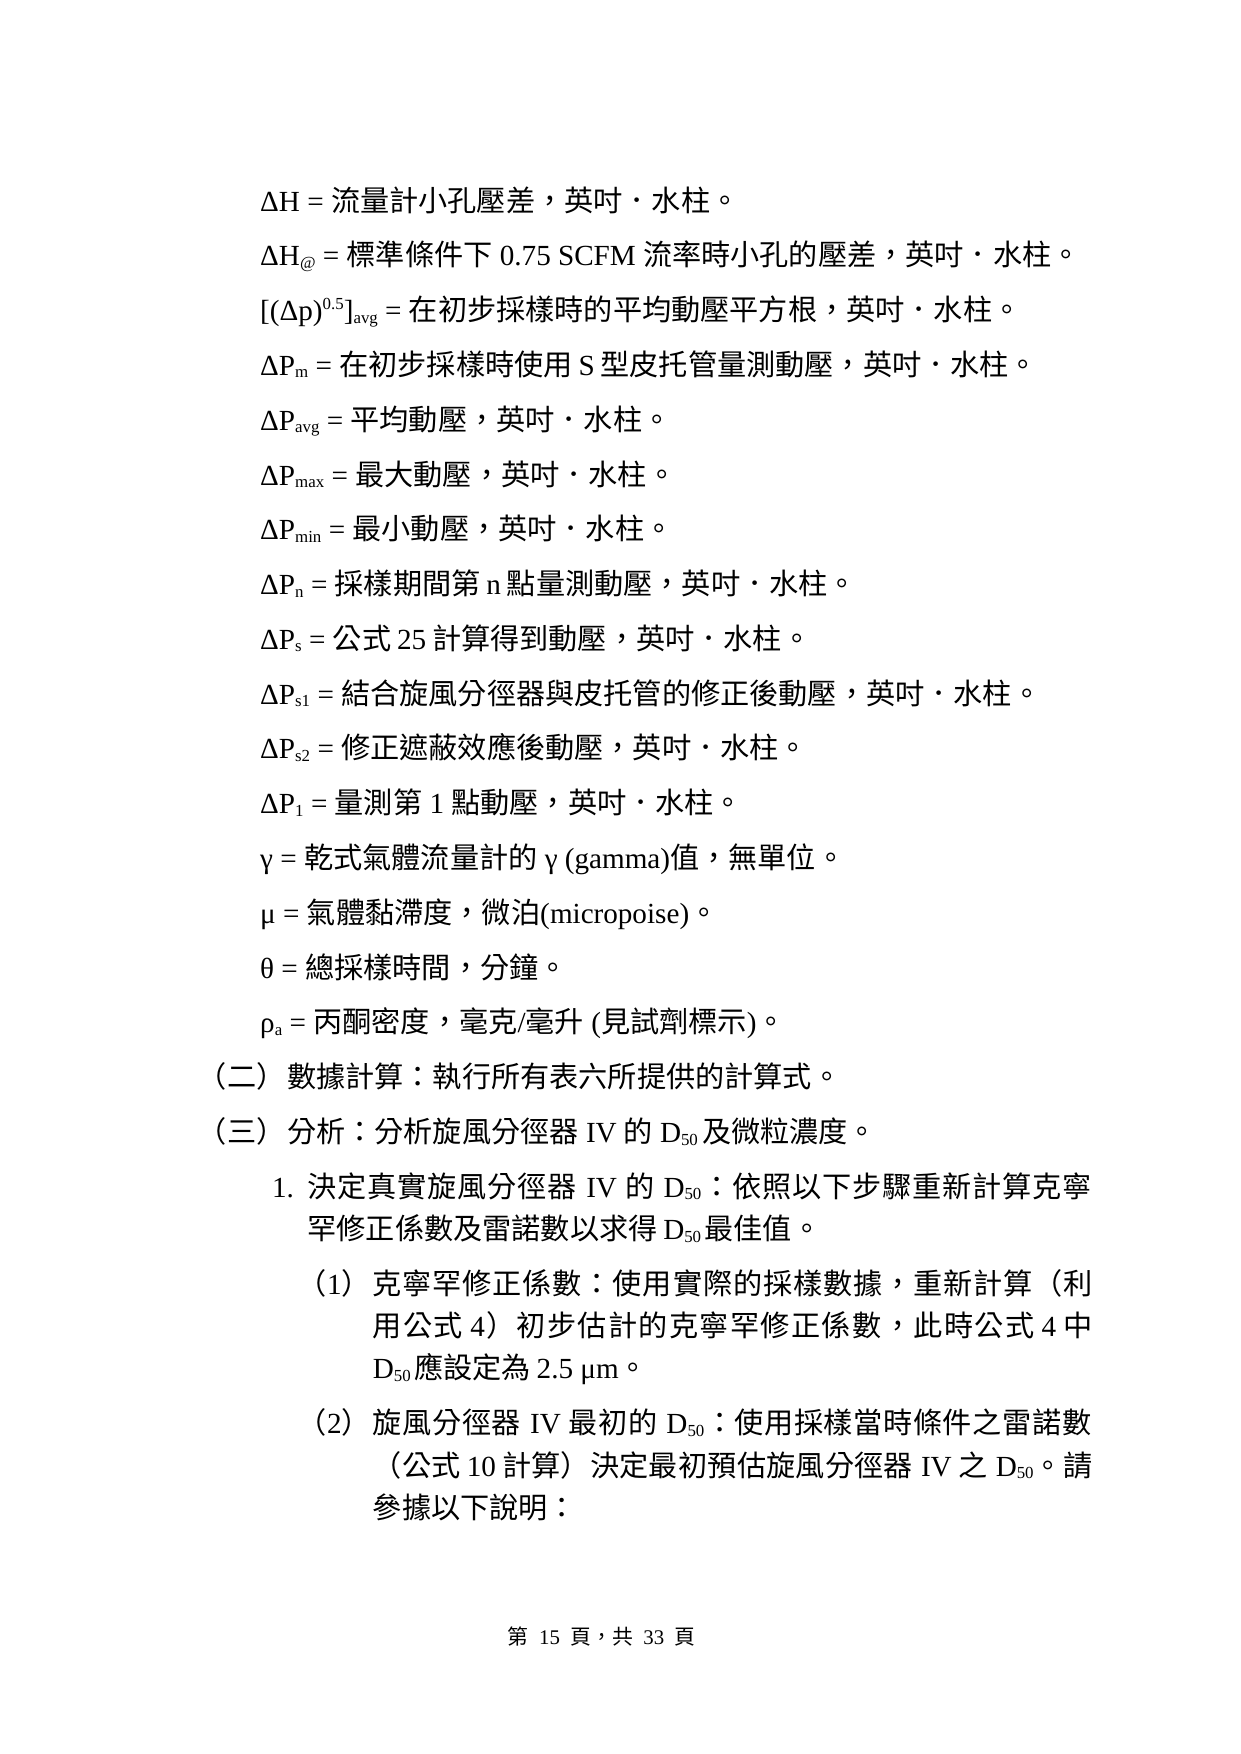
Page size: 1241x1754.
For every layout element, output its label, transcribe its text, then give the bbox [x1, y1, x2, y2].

list 數據計算：執行所有表六所提供的計算式。 [198, 1054, 1092, 1096]
text ΔPmin = 最小動壓，英吋．水柱。 [260, 506, 1092, 548]
text ΔPs2 = 修正遮蔽效應後動壓，英吋．水柱。 [260, 725, 1092, 767]
text ΔPmax = 最大動壓，英吋．水柱。 [260, 451, 1092, 493]
text ΔH = 流量計小孔壓差，英吋．水柱。 [260, 177, 1092, 219]
text ΔPm = 在初步採樣時使用S型皮托管量測動壓，英吋．水柱。 [260, 342, 1092, 384]
text ΔPn = 採樣期間第n點量測動壓，英吋．水柱。 [260, 561, 1092, 603]
text μ = 氣體黏滯度，微泊(micropoise)。 [260, 889, 1092, 932]
text [(Δp)0.5]avg = 在初步採樣時的平均動壓平方根，英吋．水柱。 [260, 287, 1092, 329]
list 決定真實旋風分徑器 IV 的 D50：依照以下步驟重新計算克寧罕修正係數及雷諾數以求得D50最佳值。 [272, 1163, 1092, 1248]
text ΔH@ = 標準條件下 0.75 SCFM 流率時小孔的壓差，英吋．水柱。 [260, 232, 1092, 274]
text ρa = 丙酮密度，毫克/毫升 (見試劑標示)。 [260, 999, 1092, 1041]
list 克寧罕修正係數：使用實際的採樣數據，重新計算（利用公式4）初步估計的克寧罕修正係數，此時公式4中D50應設定為2.5 μm。 [298, 1261, 1092, 1387]
text ΔPs = 公式25計算得到動壓，英吋．水柱。 [260, 616, 1092, 658]
text ΔPavg = 平均動壓，英吋．水柱。 [260, 396, 1092, 439]
text γ = 乾式氣體流量計的 γ (gamma)值，無單位。 [260, 835, 1092, 877]
text ΔP1 = 量測第 1 點動壓，英吋．水柱。 [260, 780, 1092, 822]
text ΔPs1 = 結合旋風分徑器與皮托管的修正後動壓，英吋．水柱。 [260, 670, 1092, 713]
text θ = 總採樣時間，分鐘。 [260, 944, 1092, 987]
list 旋風分徑器 IV 最初的 D50：使用採樣當時條件之雷諾數（公式10計算）決定最初預估旋風分徑器 IV 之 D50。請參據以下說明： [298, 1400, 1092, 1527]
list 分析：分析旋風分徑器 IV 的 D50 及微粒濃度。 [198, 1109, 1092, 1151]
